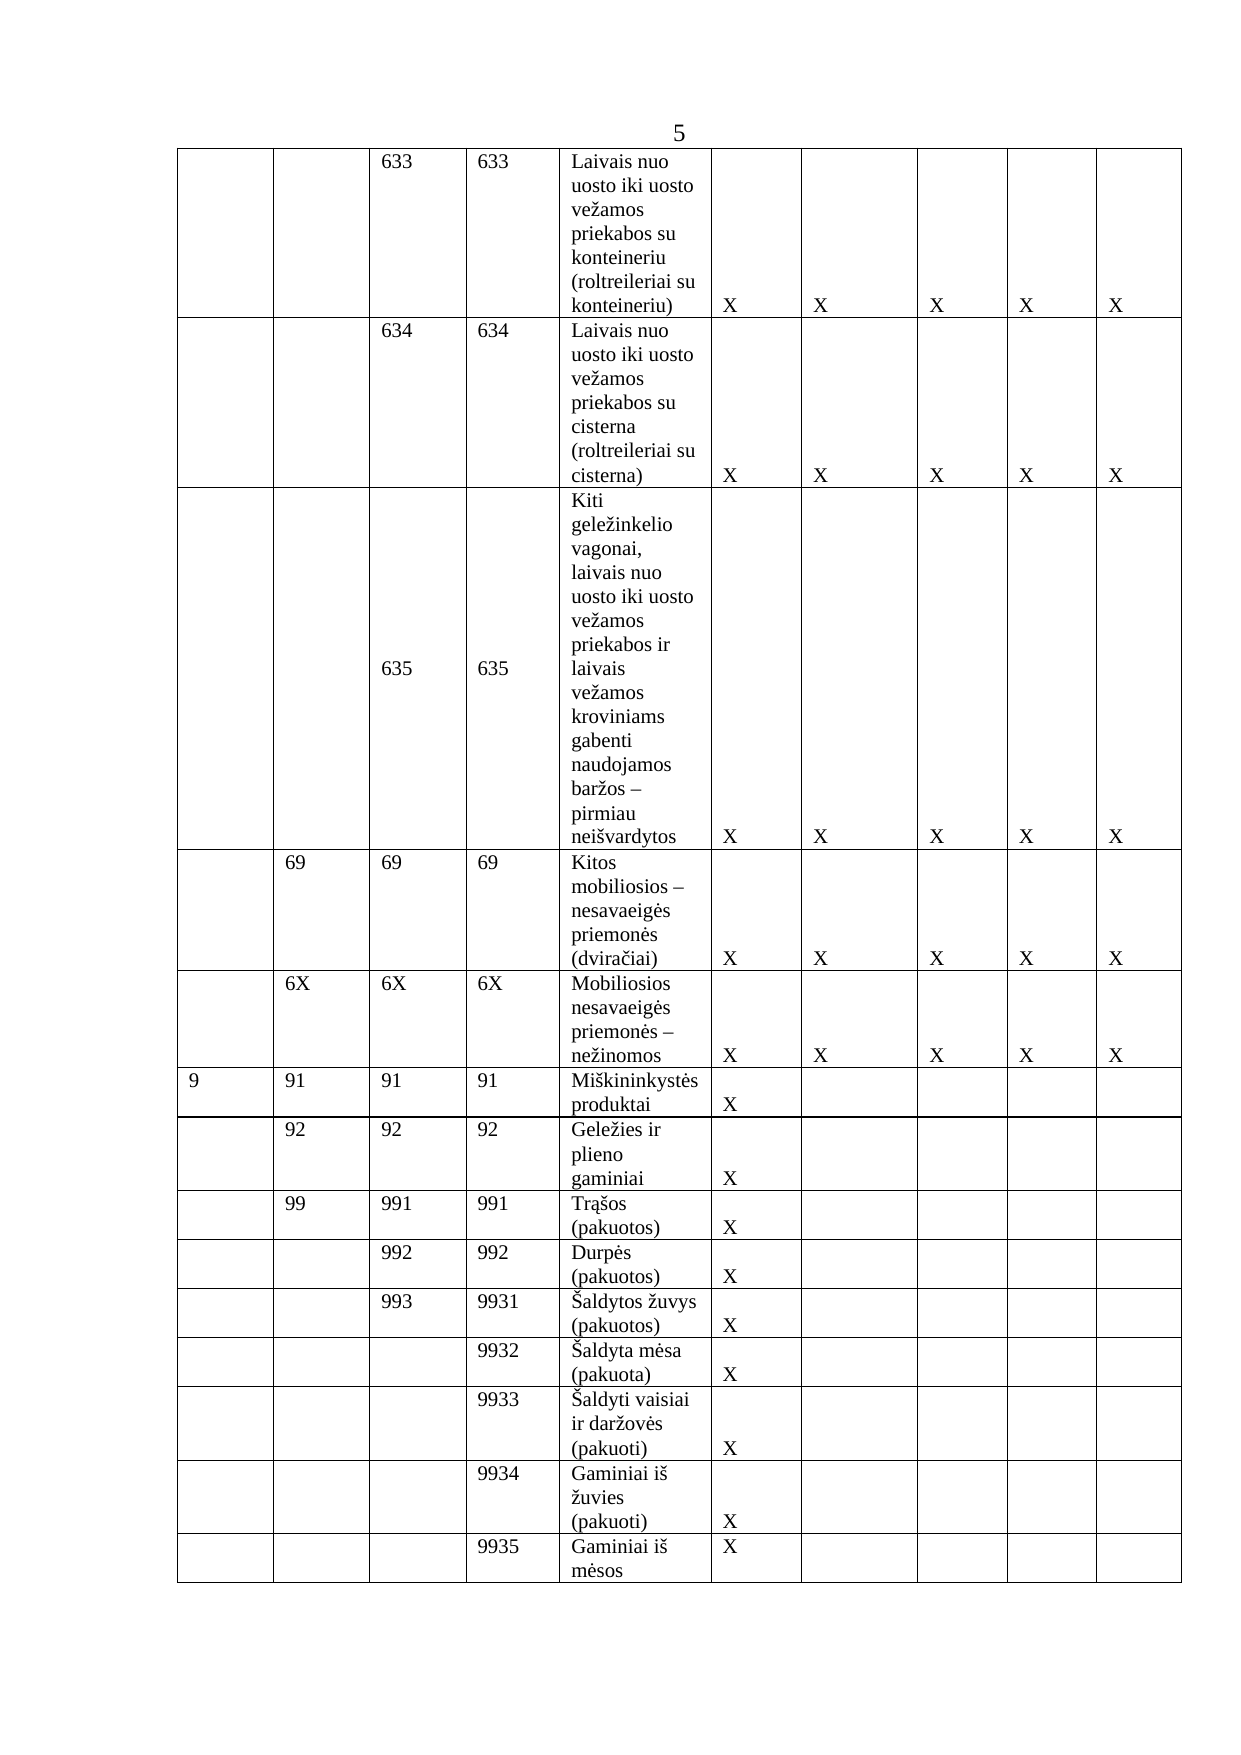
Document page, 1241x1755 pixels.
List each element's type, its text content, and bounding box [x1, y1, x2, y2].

table_cell Laivais nuo uosto iki uosto vežamos priekabos su cisterna (roltreileriai su cisterna) [560, 318, 711, 487]
table_cell [178, 971, 273, 1067]
table_cell 91 [370, 1068, 466, 1116]
table_cell [918, 1461, 1007, 1533]
table_cell [918, 1068, 1007, 1116]
table_cell [178, 1191, 273, 1239]
table_cell [1008, 1068, 1096, 1116]
table_cell X [1097, 850, 1181, 970]
table_cell [802, 1338, 917, 1386]
table_cell 69 [467, 850, 559, 970]
table_cell X [712, 850, 801, 970]
table_cell [1008, 1534, 1096, 1582]
table_cell 991 [467, 1191, 559, 1239]
table_cell [178, 1338, 273, 1386]
table_cell [178, 149, 273, 317]
table_cell [274, 1338, 369, 1386]
table_cell [802, 1387, 917, 1459]
table_cell [802, 1534, 917, 1582]
table_cell [802, 1240, 917, 1288]
table_cell [370, 1387, 466, 1459]
table_cell 69 [370, 850, 466, 970]
table_cell [178, 1118, 273, 1189]
table_cell [918, 1387, 1007, 1459]
table_cell Miškininkystės produktai [560, 1068, 711, 1116]
table_cell [1008, 1240, 1096, 1288]
table_cell [370, 1461, 466, 1533]
table_cell 92 [467, 1118, 559, 1189]
table_cell X [1097, 318, 1181, 487]
table_cell X [712, 1118, 801, 1189]
table_cell 9932 [467, 1338, 559, 1386]
table_cell Trąšos (pakuotos) [560, 1191, 711, 1239]
table_cell [274, 1240, 369, 1288]
table_cell [370, 1338, 466, 1386]
table_cell 6X [467, 971, 559, 1067]
table_cell Kitos mobiliosios – nesavaeigės priemonės (dviračiai) [560, 850, 711, 970]
table_cell X [1097, 149, 1181, 317]
table_cell [1097, 1068, 1181, 1116]
table_cell X [712, 149, 801, 317]
table_cell [178, 1534, 273, 1582]
table_cell [1008, 1191, 1096, 1239]
table_cell 635 [370, 488, 466, 848]
table_cell X [918, 971, 1007, 1067]
table_cell 9933 [467, 1387, 559, 1459]
table_cell X [918, 318, 1007, 487]
table_cell 992 [467, 1240, 559, 1288]
table_cell Šaldytos žuvys (pakuotos) [560, 1289, 711, 1337]
table_cell X [712, 1534, 801, 1582]
table_cell X [1008, 488, 1096, 848]
table_cell [1097, 1338, 1181, 1386]
table_cell X [712, 318, 801, 487]
table_cell X [1008, 149, 1096, 317]
table_cell 91 [274, 1068, 369, 1116]
table_cell [274, 488, 369, 848]
table_cell [1008, 1387, 1096, 1459]
table_cell [1008, 1118, 1096, 1189]
table_cell [274, 1461, 369, 1533]
table_cell [1008, 1338, 1096, 1386]
table_cell 633 [370, 149, 466, 317]
table_cell [1097, 1118, 1181, 1189]
table_cell [1097, 1289, 1181, 1337]
table_cell [918, 1118, 1007, 1189]
table_cell [274, 318, 369, 487]
table_cell X [712, 1068, 801, 1116]
table_cell Gaminiai iš mėsos [560, 1534, 711, 1582]
table_cell [178, 318, 273, 487]
table_cell 991 [370, 1191, 466, 1239]
table_cell Šaldyti vaisiai ir daržovės (pakuoti) [560, 1387, 711, 1459]
table_cell 634 [370, 318, 466, 487]
table_cell X [712, 1387, 801, 1459]
table_cell [802, 1191, 917, 1239]
table_cell X [712, 1240, 801, 1288]
table_cell Šaldyta mėsa (pakuota) [560, 1338, 711, 1386]
table_cell [178, 1240, 273, 1288]
table_cell X [1008, 971, 1096, 1067]
table_cell [918, 1534, 1007, 1582]
table_cell X [802, 488, 917, 848]
table_cell 993 [370, 1289, 466, 1337]
table_cell 635 [467, 488, 559, 848]
table_cell [1097, 1534, 1181, 1582]
table_cell [802, 1461, 917, 1533]
table_cell X [712, 1289, 801, 1337]
table_cell 633 [467, 149, 559, 317]
table_cell X [918, 850, 1007, 970]
table_cell X [802, 318, 917, 487]
table_cell 9934 [467, 1461, 559, 1533]
table_cell X [802, 971, 917, 1067]
table_cell 91 [467, 1068, 559, 1116]
table_cell [1097, 1240, 1181, 1288]
table_cell [802, 1289, 917, 1337]
table_cell [274, 149, 369, 317]
table_cell 6X [274, 971, 369, 1067]
table_cell 69 [274, 850, 369, 970]
table_cell X [802, 850, 917, 970]
table_cell X [712, 1191, 801, 1239]
table_cell 6X [370, 971, 466, 1067]
table_cell X [1097, 488, 1181, 848]
table_cell [178, 850, 273, 970]
table_cell 9931 [467, 1289, 559, 1337]
table_cell Mobiliosios nesavaeigės priemonės – nežinomos [560, 971, 711, 1067]
table_cell [274, 1387, 369, 1459]
table_cell 9 [178, 1068, 273, 1116]
table_cell Durpės (pakuotos) [560, 1240, 711, 1288]
table_cell X [802, 149, 917, 317]
table_cell X [712, 1461, 801, 1533]
table_cell X [712, 488, 801, 848]
table_cell Geležies ir plieno gaminiai [560, 1118, 711, 1189]
table_cell [370, 1534, 466, 1582]
table_cell [274, 1534, 369, 1582]
table_cell 9935 [467, 1534, 559, 1582]
table_cell 634 [467, 318, 559, 487]
table_cell [802, 1118, 917, 1189]
table_cell X [712, 971, 801, 1067]
table_cell [1008, 1461, 1096, 1533]
table_cell [918, 1289, 1007, 1337]
table_cell [178, 1461, 273, 1533]
table_cell 92 [370, 1118, 466, 1189]
table_cell [1008, 1289, 1096, 1337]
table_cell [178, 1289, 273, 1337]
table_cell Gaminiai iš žuvies (pakuoti) [560, 1461, 711, 1533]
table_cell [918, 1338, 1007, 1386]
table_cell X [1097, 971, 1181, 1067]
table_cell [178, 1387, 273, 1459]
table_cell [1097, 1461, 1181, 1533]
table_cell [178, 488, 273, 848]
table_cell [1097, 1387, 1181, 1459]
table_cell X [1008, 850, 1096, 970]
table_cell [918, 1240, 1007, 1288]
table_cell [918, 1191, 1007, 1239]
table_cell X [918, 149, 1007, 317]
table_cell Laivais nuo uosto iki uosto vežamos priekabos su konteineriu (roltreileriai su konteineriu) [560, 149, 711, 317]
table_cell [274, 1289, 369, 1337]
table_cell Kiti geležinkelio vagonai, laivais nuo uosto iki uosto vežamos priekabos ir laivais vežamos kroviniams gabenti naudojamos baržos – pirmiau neišvardytos [560, 488, 711, 848]
table_cell X [712, 1338, 801, 1386]
table_cell [1097, 1191, 1181, 1239]
table_cell X [918, 488, 1007, 848]
table_cell 92 [274, 1118, 369, 1189]
table_cell X [1008, 318, 1096, 487]
table_cell 99 [274, 1191, 369, 1239]
table_cell 992 [370, 1240, 466, 1288]
table_cell [802, 1068, 917, 1116]
